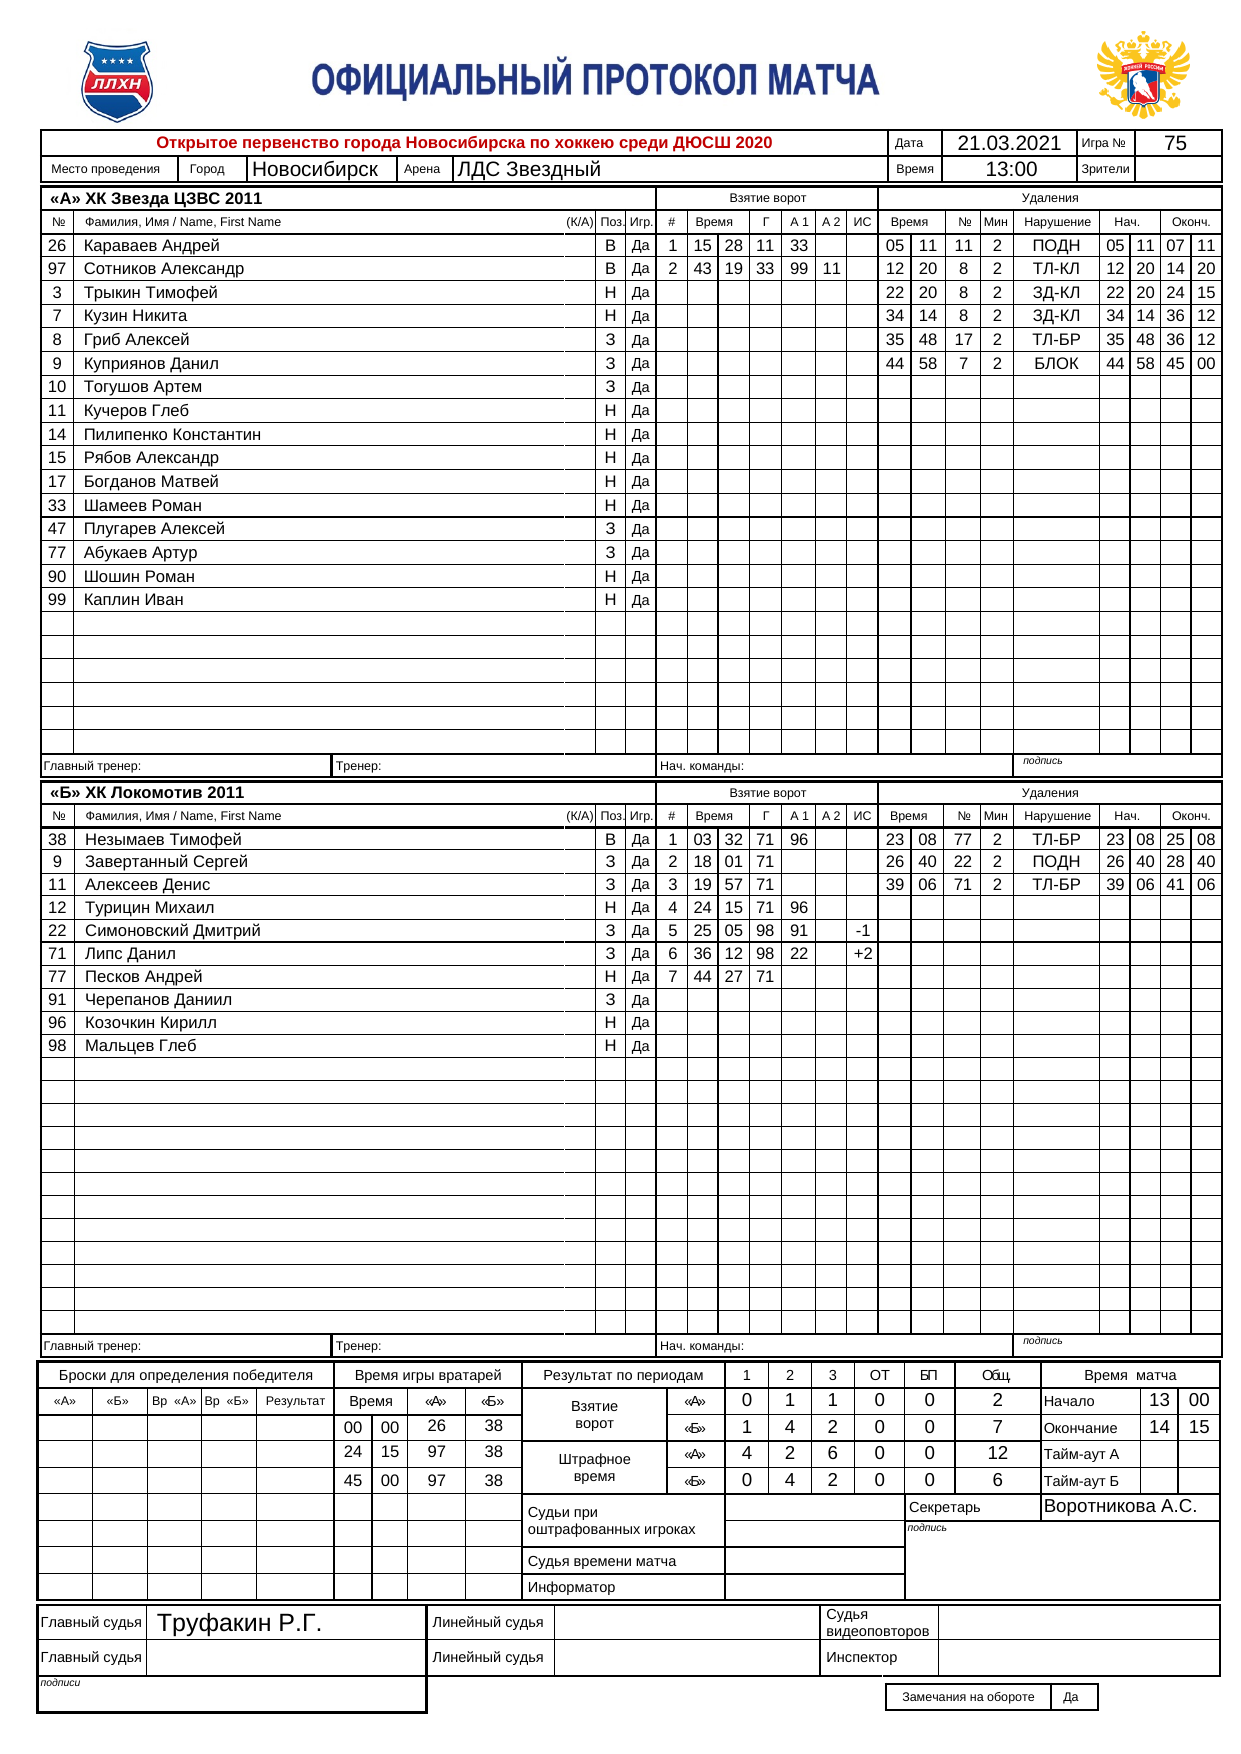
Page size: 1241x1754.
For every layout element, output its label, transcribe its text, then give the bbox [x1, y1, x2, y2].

table_cell 23 [879, 829, 910, 849]
table_header «Б» ХК Локомотив 2011 [42, 783, 655, 803]
table_cell [373, 1494, 407, 1520]
table_cell [596, 1242, 625, 1264]
table_cell [688, 588, 717, 611]
table_cell [657, 1288, 687, 1310]
table_cell [1192, 1288, 1221, 1310]
table_cell [1100, 1012, 1129, 1033]
table_cell [1100, 683, 1129, 706]
table_cell [1100, 1150, 1129, 1172]
table_cell [1100, 1173, 1129, 1195]
table_cell [565, 829, 595, 849]
table_cell [1192, 1127, 1221, 1149]
table_cell [1014, 683, 1099, 706]
table_cell [1014, 494, 1099, 516]
table_cell [1161, 636, 1190, 658]
table_cell 11 [42, 399, 73, 422]
table_cell [782, 966, 815, 987]
table_cell 14 [1131, 305, 1160, 327]
table_cell З [596, 518, 625, 540]
table_cell [912, 966, 943, 987]
table_cell [847, 896, 877, 918]
table_cell [782, 1150, 815, 1172]
table_cell 7 [956, 1415, 1040, 1440]
table_cell [782, 1311, 815, 1333]
table_cell 71 [750, 966, 781, 987]
table_header Общ. [956, 1363, 1040, 1387]
table_cell [626, 1104, 655, 1126]
table_cell [39, 1574, 92, 1599]
table_cell [1100, 707, 1129, 729]
table_cell 2 [981, 305, 1013, 327]
table_cell Мин [981, 211, 1013, 233]
table_cell Время [688, 211, 749, 233]
table_cell [816, 850, 846, 872]
table_cell [1100, 518, 1129, 540]
table_cell [879, 1104, 910, 1126]
table_cell [1131, 659, 1160, 682]
table_cell [688, 565, 717, 587]
table_cell [74, 612, 564, 634]
table_cell [1131, 494, 1160, 516]
table_cell 58 [912, 352, 945, 374]
table_cell [75, 1265, 564, 1287]
table_cell [750, 1265, 781, 1287]
table_cell ЗД-КЛ [1014, 305, 1099, 327]
table_cell 41 [1161, 874, 1190, 895]
table_cell [912, 896, 943, 918]
table_cell ТЛ-КЛ [1014, 257, 1099, 280]
table_cell В [596, 257, 625, 280]
table_cell [816, 305, 846, 327]
table_cell Арена [398, 157, 452, 181]
table_cell 11 [42, 874, 74, 895]
table_cell [688, 1035, 717, 1057]
table_cell [816, 1104, 846, 1126]
table_cell 39 [879, 874, 910, 895]
table_cell [1131, 989, 1160, 1011]
table_cell Н [596, 305, 625, 327]
table_cell [1100, 1219, 1129, 1241]
table_cell [879, 446, 910, 469]
table_cell [688, 989, 717, 1011]
table_cell Место проведения [42, 157, 177, 181]
table_cell [1131, 1173, 1160, 1195]
table_cell 08 [1192, 829, 1221, 849]
table_cell Штрафное время [523, 1442, 666, 1493]
table_cell [981, 470, 1013, 493]
table_cell А 2 [816, 211, 846, 233]
table_cell [847, 518, 877, 540]
table_cell [202, 1521, 256, 1546]
table_cell [1100, 943, 1129, 964]
table_cell [944, 966, 980, 987]
table_cell [596, 1127, 625, 1149]
table_cell [42, 1127, 74, 1149]
table_cell [688, 1012, 717, 1033]
table_cell [879, 1311, 910, 1333]
table_cell 8 [946, 305, 980, 327]
table_cell [719, 1242, 749, 1264]
table_cell [946, 683, 980, 706]
table_cell [657, 1150, 687, 1172]
table_cell [1014, 707, 1099, 729]
table_cell [596, 636, 625, 658]
table_cell З [596, 328, 625, 351]
table_cell [939, 1606, 1219, 1639]
table_cell [1131, 1196, 1160, 1218]
table_cell [1161, 1104, 1190, 1126]
table_header Замечания на обороте [887, 1685, 1050, 1709]
table_cell Песков Андрей [75, 966, 564, 987]
table_cell [1192, 1196, 1221, 1218]
table_cell [944, 920, 980, 941]
table_cell Да [626, 235, 655, 256]
table_cell 77 [944, 829, 980, 849]
table_cell 14 [1161, 257, 1190, 280]
table_cell [626, 1265, 655, 1287]
table_cell [782, 659, 815, 682]
table_cell В [596, 829, 625, 849]
table_cell Новосибирск [248, 157, 396, 181]
table_cell 97 [408, 1441, 465, 1467]
table_cell Судья видеоповторов [821, 1606, 938, 1639]
table_cell Нач. команды: [657, 1335, 1012, 1356]
table_cell [879, 966, 910, 987]
table_cell Кузин Никита [74, 305, 564, 327]
table_cell [1100, 541, 1129, 564]
table_cell 8 [42, 328, 73, 351]
table_cell [565, 707, 595, 729]
table_cell подпись [1014, 755, 1221, 776]
table_cell [565, 896, 595, 918]
table_cell [879, 541, 910, 564]
table_cell [1131, 920, 1160, 941]
table_cell [1131, 1058, 1160, 1079]
table_cell [726, 1495, 904, 1520]
table_cell [946, 399, 980, 422]
table_cell [1192, 446, 1221, 469]
table_cell [466, 1494, 521, 1520]
table_cell «Б» [93, 1389, 147, 1413]
table_cell [657, 1242, 687, 1264]
table_cell [42, 1265, 74, 1287]
table_cell [75, 1196, 564, 1218]
table_cell Инспектор [821, 1640, 938, 1675]
table_cell № [42, 211, 73, 233]
table_cell [719, 1081, 749, 1103]
table_cell [1161, 707, 1190, 729]
table_cell Время [688, 805, 749, 826]
table_cell Мальцев Глеб [75, 1035, 564, 1057]
table_cell Да [626, 257, 655, 280]
table_cell [847, 1311, 877, 1333]
table_cell [148, 1574, 201, 1599]
table_cell [1014, 1311, 1099, 1333]
table_cell [816, 1288, 846, 1310]
table_cell 1 [726, 1415, 768, 1440]
table_cell 90 [42, 565, 73, 587]
table_cell [847, 683, 877, 706]
table_cell [719, 1035, 749, 1057]
table_cell 77 [42, 541, 73, 564]
table_cell [74, 659, 564, 682]
table_cell [981, 612, 1013, 634]
table_cell [847, 1058, 877, 1079]
table_cell [408, 1521, 465, 1546]
table_cell 7 [946, 352, 980, 374]
table_cell [816, 588, 846, 611]
table_cell 22 [944, 850, 980, 872]
table_cell [946, 730, 980, 753]
table_cell [847, 612, 877, 634]
table_cell [816, 1058, 846, 1079]
table_cell [750, 1311, 781, 1333]
table_cell [981, 966, 1013, 987]
table_cell [565, 1242, 595, 1264]
table_cell 2 [981, 850, 1013, 872]
table_cell [408, 1494, 465, 1520]
table_cell [981, 1150, 1013, 1172]
table_cell [847, 1288, 877, 1310]
table_cell Турицин Михаил [75, 896, 564, 918]
table_cell [42, 1081, 74, 1103]
table_cell [74, 683, 564, 706]
table_header ОТ [855, 1363, 904, 1387]
table_cell [1014, 989, 1099, 1011]
table_cell Пилипенко Константин [74, 423, 564, 445]
table_cell [750, 707, 781, 729]
table_cell [782, 636, 815, 658]
table_header Удаления [879, 783, 1221, 803]
table_cell 11 [816, 257, 846, 280]
table_cell Мин [981, 805, 1013, 826]
table_cell [879, 730, 910, 753]
table_cell [1131, 446, 1160, 469]
table_cell ТЛ-БР [1014, 328, 1099, 351]
table_cell [39, 1547, 92, 1573]
table_cell [42, 707, 73, 729]
table_cell [657, 989, 687, 1011]
table_cell [657, 494, 687, 516]
table_cell [1179, 1441, 1219, 1467]
table_cell [750, 494, 781, 516]
table_cell [565, 1196, 595, 1218]
table_cell [596, 1196, 625, 1218]
table_cell 05 [1100, 235, 1129, 256]
table_cell А 1 [782, 805, 815, 826]
table_cell 12 [956, 1442, 1040, 1467]
table_cell Линейный судья [428, 1606, 554, 1639]
table_cell 20 [912, 257, 945, 280]
table_cell [1014, 1288, 1099, 1310]
table_cell [750, 1035, 781, 1057]
table_cell 12 [1100, 257, 1129, 280]
table_cell [750, 588, 781, 611]
table_cell [1100, 1127, 1129, 1149]
table_cell [565, 612, 595, 634]
table_cell [912, 1173, 943, 1195]
table_cell [657, 588, 687, 611]
table_cell [719, 1288, 749, 1310]
table_cell [1161, 1311, 1190, 1333]
table_header Броски для определения победителя [39, 1363, 333, 1387]
table_cell [750, 399, 781, 422]
table_cell [816, 1081, 846, 1103]
table_cell [75, 1104, 564, 1126]
table_cell [1100, 730, 1129, 753]
table_cell [719, 1219, 749, 1241]
table_cell [912, 1265, 943, 1287]
table_cell [626, 659, 655, 682]
table_cell [1161, 989, 1190, 1011]
table_cell 36 [1161, 305, 1190, 327]
table_cell Информатор [523, 1575, 724, 1599]
table_cell 24 [1161, 281, 1190, 303]
table_cell 17 [946, 328, 980, 351]
table_cell [688, 399, 717, 422]
table_cell Время [889, 157, 941, 181]
table_cell [750, 612, 781, 634]
table_cell [1014, 1104, 1099, 1126]
table_cell [1014, 1127, 1099, 1149]
table_cell Шамеев Роман [74, 494, 564, 516]
table_cell [719, 683, 749, 706]
table_cell [1192, 376, 1221, 398]
table_cell [1192, 966, 1221, 987]
table_cell Поз. [596, 211, 625, 233]
picture [5, 28, 1197, 129]
table_cell [1100, 1104, 1129, 1126]
table_cell З [596, 850, 625, 872]
table_cell [782, 352, 815, 374]
table_cell [688, 281, 717, 303]
table_cell [782, 1288, 815, 1310]
table_cell [1131, 707, 1160, 729]
table_cell [1100, 423, 1129, 445]
table_cell [816, 683, 846, 706]
table_cell [847, 399, 877, 422]
table_cell [816, 707, 846, 729]
table_cell 14 [1141, 1415, 1177, 1440]
table_cell [847, 1012, 877, 1033]
table_cell [719, 1265, 749, 1287]
table_cell [816, 1242, 846, 1264]
table_cell [981, 636, 1013, 658]
table_cell [946, 446, 980, 469]
table_cell [981, 1288, 1013, 1310]
table_cell [1131, 1081, 1160, 1103]
table_cell [750, 1058, 781, 1079]
table_header 3 [812, 1363, 854, 1387]
table_cell [847, 494, 877, 516]
table_cell «Б» [668, 1415, 724, 1440]
table_cell [946, 470, 980, 493]
table_cell [816, 1196, 846, 1218]
table_cell [879, 920, 910, 941]
table_cell 48 [1131, 328, 1160, 351]
table_cell 14 [912, 305, 945, 327]
table_cell [657, 399, 687, 422]
table_cell [847, 1150, 877, 1172]
table_cell 3 [657, 874, 687, 895]
table_cell [944, 896, 980, 918]
table_cell [847, 1265, 877, 1287]
table_cell Да [626, 541, 655, 564]
table_cell [719, 1173, 749, 1195]
table_cell Тогушов Артем [74, 376, 564, 398]
table_cell 71 [750, 829, 781, 849]
table_cell [1014, 1035, 1099, 1057]
table_cell [782, 423, 815, 445]
table_header Взятие ворот [657, 783, 877, 803]
table_cell [816, 565, 846, 587]
table_cell [981, 518, 1013, 540]
table_cell [719, 470, 749, 493]
table_cell [782, 518, 815, 540]
table_cell [944, 1196, 980, 1218]
table_cell Нач. [1100, 805, 1160, 826]
table_cell [912, 1012, 943, 1033]
table_cell [782, 565, 815, 587]
table_cell [719, 494, 749, 516]
table_cell [1014, 541, 1099, 564]
table_cell [1192, 636, 1221, 658]
table_cell [1100, 659, 1129, 682]
table_cell [912, 989, 943, 1011]
table_cell Да [626, 829, 655, 849]
table_cell [1014, 1058, 1099, 1079]
table_cell [657, 1311, 687, 1333]
table_cell [879, 376, 910, 398]
table_cell [782, 1104, 815, 1126]
table_cell [847, 1242, 877, 1264]
table_cell Тренер: [333, 755, 655, 776]
table_cell [596, 1081, 625, 1103]
table_cell [912, 565, 945, 587]
table_cell [1100, 399, 1129, 422]
table_cell Богданов Матвей [74, 470, 564, 493]
table_cell [42, 683, 73, 706]
table_cell [1192, 1265, 1221, 1287]
table_cell [726, 1575, 904, 1599]
table_cell 96 [782, 896, 815, 918]
table_cell 05 [719, 920, 749, 941]
table_cell [1192, 494, 1221, 516]
table_cell [657, 1012, 687, 1033]
table_cell [782, 1058, 815, 1079]
table_cell [565, 1035, 595, 1057]
table_header Открытое первенство города Новосибирска по хоккею среди ДЮСШ 2020 [42, 131, 887, 155]
table_cell [93, 1547, 147, 1573]
table_cell [1014, 636, 1099, 658]
table_cell [335, 1521, 371, 1546]
table_cell [565, 636, 595, 658]
table_cell [75, 1219, 564, 1241]
table_cell [1131, 612, 1160, 634]
table_cell [657, 518, 687, 540]
table_cell [750, 423, 781, 445]
table_cell [847, 1127, 877, 1149]
table_cell [847, 541, 877, 564]
table_cell [719, 541, 749, 564]
table_cell [596, 1173, 625, 1195]
table_cell [816, 1150, 846, 1172]
table_cell [816, 966, 846, 987]
table_cell [75, 1288, 564, 1310]
table_cell [202, 1547, 256, 1573]
table_cell [257, 1547, 333, 1573]
table_cell 98 [42, 1035, 74, 1057]
table_cell [148, 1468, 201, 1493]
table_cell [879, 896, 910, 918]
table_cell [1100, 920, 1129, 941]
table_cell «А» [668, 1389, 724, 1413]
table_cell [879, 1173, 910, 1195]
table_cell [719, 588, 749, 611]
table_cell [93, 1521, 147, 1546]
table_cell [816, 518, 846, 540]
table_cell [750, 1012, 781, 1033]
table_cell [750, 1242, 781, 1264]
table_cell Да [626, 376, 655, 398]
table_cell [657, 470, 687, 493]
table_cell [879, 636, 910, 658]
table_cell 91 [782, 920, 815, 941]
table_cell [1100, 1242, 1129, 1264]
table_cell [946, 518, 980, 540]
table_cell Н [596, 1012, 625, 1033]
table_cell 15 [1179, 1415, 1219, 1440]
table_cell [782, 1265, 815, 1287]
table_cell [750, 1196, 781, 1218]
table_cell [944, 1219, 980, 1241]
table_cell подпись [906, 1522, 1219, 1599]
table_cell [816, 494, 846, 516]
table_cell [1131, 565, 1160, 587]
table_cell [42, 1104, 74, 1126]
table_cell +2 [847, 943, 877, 964]
table_cell [847, 328, 877, 351]
table_cell 06 [1192, 874, 1221, 895]
table_cell [1014, 1242, 1099, 1264]
table_cell 2 [981, 874, 1013, 895]
table_cell 2 [981, 352, 1013, 374]
table_cell 12 [1192, 305, 1221, 327]
table_cell 07 [1161, 235, 1190, 256]
table_cell [944, 1081, 980, 1103]
table_cell [1131, 1104, 1160, 1126]
table_cell [1161, 612, 1190, 634]
table_cell [1131, 1265, 1160, 1287]
table_cell [1014, 470, 1099, 493]
table_cell [981, 399, 1013, 422]
table_cell [626, 707, 655, 729]
table_cell [42, 1150, 74, 1172]
table_header Игра № [1078, 131, 1134, 155]
table_cell [944, 1265, 980, 1287]
table_cell Судьи при оштрафованных игроках [523, 1495, 724, 1546]
table_cell [847, 659, 877, 682]
table_cell [847, 707, 877, 729]
table_cell [565, 1150, 595, 1172]
table_cell [688, 541, 717, 564]
table_cell ЗД-КЛ [1014, 281, 1099, 303]
table_cell 0 [855, 1468, 904, 1493]
table_cell [408, 1574, 465, 1599]
table_cell [981, 494, 1013, 516]
table_cell -1 [847, 920, 877, 941]
table_cell 28 [719, 235, 749, 256]
table_cell 33 [750, 257, 781, 280]
table_cell [912, 376, 945, 398]
table_cell [847, 352, 877, 374]
table_cell [750, 659, 781, 682]
table_cell [565, 1012, 595, 1033]
table_cell Время [335, 1389, 407, 1413]
table_cell Симоновский Дмитрий [75, 920, 564, 941]
table_cell [719, 328, 749, 351]
table_cell [596, 1104, 625, 1126]
table_header «А» ХК Звезда ЦЗВС 2011 [42, 188, 655, 209]
table_cell [1131, 1311, 1160, 1333]
table_cell Липс Данил [75, 943, 564, 964]
table_cell [39, 1494, 92, 1520]
table_cell 20 [1131, 281, 1160, 303]
table_cell Г [750, 211, 781, 233]
table_cell ПОДН [1014, 850, 1099, 872]
table_cell [847, 989, 877, 1011]
table_cell [565, 1104, 595, 1126]
table_cell [1100, 1196, 1129, 1218]
table_cell [257, 1521, 333, 1546]
table_cell [565, 1288, 595, 1310]
table_cell 38 [466, 1441, 521, 1467]
table_cell [1192, 1035, 1221, 1057]
table_cell [202, 1574, 256, 1599]
table_cell [816, 541, 846, 564]
table_cell [688, 1150, 717, 1172]
table_cell [626, 1081, 655, 1103]
table_cell [688, 494, 717, 516]
table_cell [750, 352, 781, 374]
table_cell Н [596, 966, 625, 987]
table_cell [981, 541, 1013, 564]
table_cell [782, 1196, 815, 1218]
table_cell [565, 1081, 595, 1103]
table_cell 2 [956, 1389, 1040, 1413]
table_cell Да [626, 328, 655, 351]
table_cell З [596, 352, 625, 374]
table_cell 48 [912, 328, 945, 351]
table_cell Главный судья [39, 1640, 146, 1675]
table_cell [466, 1521, 521, 1546]
table_cell [816, 829, 846, 849]
table_cell [816, 943, 846, 964]
table_cell [847, 423, 877, 445]
table_header 21.03.2021 [943, 131, 1076, 155]
table_cell [981, 730, 1013, 753]
table_cell «Б » [466, 1389, 521, 1413]
table_cell 00 [373, 1468, 407, 1493]
table_cell 4 [769, 1415, 811, 1440]
table_cell Зрители [1078, 157, 1134, 181]
table_cell [912, 943, 943, 964]
table_cell [750, 1104, 781, 1126]
table_cell 40 [912, 850, 943, 872]
table_cell 2 [981, 235, 1013, 256]
table_cell [782, 989, 815, 1011]
table_cell [750, 989, 781, 1011]
table_cell [596, 659, 625, 682]
table_cell З [596, 920, 625, 941]
table_cell [750, 328, 781, 351]
table_cell Незымаев Тимофей [75, 829, 564, 849]
table_cell [912, 1219, 943, 1241]
table_cell Вр «А» [148, 1389, 201, 1413]
table_cell [1100, 896, 1129, 918]
table_cell [719, 565, 749, 587]
table_cell Да [626, 966, 655, 987]
table_cell [816, 920, 846, 941]
table_cell [750, 376, 781, 398]
table_cell [1131, 966, 1160, 987]
table_cell [879, 588, 910, 611]
table_cell [981, 565, 1013, 587]
table_cell [1192, 730, 1221, 753]
table_cell № [944, 805, 980, 826]
table_cell 14 [42, 423, 73, 445]
table_cell ПОДН [1014, 235, 1099, 256]
table_cell [944, 1288, 980, 1310]
table_cell Главный тренер: [42, 1335, 330, 1356]
table_cell 26 [42, 235, 73, 256]
table_cell [847, 874, 877, 895]
table_cell [750, 1173, 781, 1195]
table_cell Да [626, 423, 655, 445]
table_cell 0 [855, 1442, 904, 1467]
table_cell [1014, 446, 1099, 469]
table_cell Тайм-аут А [1042, 1441, 1140, 1467]
table_cell 12 [1192, 328, 1221, 351]
table_cell [596, 612, 625, 634]
table_cell [1192, 1058, 1221, 1079]
table_cell [981, 707, 1013, 729]
table_cell Сотников Александр [74, 257, 564, 280]
table_header 2 [769, 1363, 811, 1387]
table_cell [257, 1441, 333, 1467]
table_cell 1 [769, 1389, 811, 1413]
table_cell [750, 1081, 781, 1103]
table_cell [596, 1219, 625, 1241]
table_cell Да [626, 874, 655, 895]
table_cell [981, 1265, 1013, 1287]
table_cell [688, 683, 717, 706]
table_cell 15 [719, 896, 749, 918]
table_cell [688, 1173, 717, 1195]
table_cell [944, 1150, 980, 1172]
table_cell [75, 1127, 564, 1149]
table_cell [782, 305, 815, 327]
table_cell [726, 1548, 904, 1573]
table_cell [782, 707, 815, 729]
table_cell [1100, 612, 1129, 634]
table_cell [626, 730, 655, 753]
table_cell [1100, 966, 1129, 987]
table_cell 77 [42, 966, 74, 987]
table_cell [657, 1035, 687, 1057]
table_cell [688, 707, 717, 729]
table_cell 98 [750, 920, 781, 941]
table_cell [1192, 1150, 1221, 1172]
table_cell Н [596, 446, 625, 469]
table_cell 38 [466, 1468, 521, 1493]
table_cell [1014, 920, 1099, 941]
table_cell [202, 1441, 256, 1467]
table_cell [688, 1242, 717, 1264]
table_cell [719, 1104, 749, 1126]
table_cell [816, 235, 846, 256]
table_cell [555, 1640, 819, 1675]
table_cell [565, 683, 595, 706]
table_cell [879, 659, 910, 682]
table_cell «А» [408, 1389, 465, 1413]
table_cell [847, 730, 877, 753]
table_cell Город [179, 157, 246, 181]
table_cell [847, 829, 877, 849]
table_cell [719, 659, 749, 682]
table_cell 39 [1100, 874, 1129, 895]
table_cell 12 [879, 257, 910, 280]
table_cell [879, 399, 910, 422]
table_cell 1 [657, 235, 687, 256]
table_cell 2 [812, 1415, 854, 1440]
table_cell [565, 588, 595, 611]
table_cell 43 [688, 257, 717, 280]
table_cell 05 [879, 235, 910, 256]
table_cell [816, 352, 846, 374]
table_cell [626, 1127, 655, 1149]
table_cell [946, 612, 980, 634]
table_cell [657, 730, 687, 753]
table_cell 98 [750, 943, 781, 964]
table_cell [750, 446, 781, 469]
table_cell [657, 541, 687, 564]
table_cell 71 [750, 896, 781, 918]
table_cell [565, 423, 595, 445]
table_cell [981, 920, 1013, 941]
table_cell [912, 423, 945, 445]
table_cell [39, 1416, 92, 1440]
table_cell 22 [1100, 281, 1129, 303]
table_cell [816, 446, 846, 469]
table_cell [912, 1104, 943, 1126]
table_cell [565, 730, 595, 753]
table_cell (К/А) [565, 211, 595, 233]
table_cell [981, 943, 1013, 964]
table_cell [565, 659, 595, 682]
table_cell [816, 423, 846, 445]
table_cell [847, 1081, 877, 1103]
table_cell 5 [657, 920, 687, 941]
table_cell 2 [981, 257, 1013, 280]
table_cell [782, 850, 815, 872]
table_cell [847, 281, 877, 303]
table_cell Тайм-аут Б [1042, 1468, 1140, 1493]
table_cell 2 [981, 281, 1013, 303]
table_cell [565, 494, 595, 516]
table_cell [626, 1311, 655, 1333]
table_cell [912, 1196, 943, 1218]
table_cell [626, 636, 655, 658]
table_cell 38 [42, 829, 74, 849]
table_cell Да [626, 305, 655, 327]
table_cell [946, 423, 980, 445]
table_cell Да [626, 850, 655, 872]
table_cell [688, 305, 717, 327]
table_cell [1131, 541, 1160, 564]
table_cell [373, 1521, 407, 1546]
table_cell 96 [782, 829, 815, 849]
table_cell [719, 989, 749, 1011]
table_cell [657, 1127, 687, 1149]
table_cell ТЛ-БР [1014, 829, 1099, 849]
table_cell «Б» [668, 1468, 724, 1493]
table_cell [750, 518, 781, 540]
table_cell [750, 636, 781, 658]
table_cell [335, 1494, 371, 1520]
table_cell 35 [1100, 328, 1129, 351]
table_cell [1131, 399, 1160, 422]
table_cell З [596, 943, 625, 964]
table_cell Судья времени матча [523, 1548, 724, 1573]
table_cell [944, 1058, 980, 1079]
table_cell [944, 1104, 980, 1126]
table_cell [596, 1150, 625, 1172]
table_header Взятие ворот [657, 188, 877, 209]
table_cell [816, 1173, 846, 1195]
table_cell Н [596, 423, 625, 445]
table_cell [657, 305, 687, 327]
table_cell [1192, 683, 1221, 706]
table_cell [879, 423, 910, 445]
table_cell # [657, 211, 687, 233]
table_cell [1131, 896, 1160, 918]
table_cell [750, 470, 781, 493]
table_cell [688, 636, 717, 658]
table_cell [1192, 541, 1221, 564]
table_cell [657, 1173, 687, 1195]
table_cell [1131, 1035, 1160, 1057]
table_cell [879, 1150, 910, 1172]
table_cell Главный судья [39, 1606, 146, 1639]
table_cell [1100, 588, 1129, 611]
table_cell [626, 1196, 655, 1218]
table_cell [1100, 1058, 1129, 1079]
table_cell БЛОК [1014, 352, 1099, 374]
table_cell [946, 636, 980, 658]
table_cell [1192, 1311, 1221, 1333]
table_cell [42, 659, 73, 682]
table_cell [1192, 659, 1221, 682]
table_cell 17 [42, 470, 73, 493]
table_cell [42, 612, 73, 634]
table_cell 71 [944, 874, 980, 895]
table_cell [39, 1468, 92, 1493]
table_cell Черепанов Даниил [75, 989, 564, 1011]
table_cell Окончание [1042, 1415, 1140, 1440]
table_cell [148, 1416, 201, 1440]
table_cell [1161, 920, 1190, 941]
table_cell [596, 1265, 625, 1287]
table_cell 18 [688, 850, 717, 872]
table_cell [1014, 1219, 1099, 1241]
table_cell [565, 1127, 595, 1149]
table_cell [912, 683, 945, 706]
table_cell 0 [905, 1468, 954, 1493]
table_cell Да [626, 896, 655, 918]
table_cell [1014, 966, 1099, 987]
table_header Удаления [879, 188, 1221, 209]
table_cell [879, 518, 910, 540]
table_cell [847, 446, 877, 469]
table_cell [912, 1058, 943, 1079]
table_cell [847, 257, 877, 280]
table_cell [879, 1081, 910, 1103]
table_cell [816, 281, 846, 303]
table_cell 00 [1192, 352, 1221, 374]
table_cell Игр. [626, 211, 655, 233]
table_cell [75, 1173, 564, 1195]
table_cell Да [626, 989, 655, 1011]
table_cell [1014, 423, 1099, 445]
table_cell [202, 1468, 256, 1493]
table_cell [148, 1441, 201, 1467]
table_cell 45 [335, 1468, 371, 1493]
table_cell [981, 1196, 1013, 1218]
table_cell [565, 518, 595, 540]
table_cell [1099, 1682, 1220, 1711]
table_cell [912, 494, 945, 516]
table_cell [912, 1311, 943, 1333]
table_cell [1014, 730, 1099, 753]
table_cell Оконч. [1161, 211, 1221, 233]
table_cell Козочкин Кирилл [75, 1012, 564, 1033]
table_cell [1100, 1288, 1129, 1310]
table_cell [1136, 157, 1221, 181]
table_cell подписи [39, 1677, 425, 1711]
table_cell [912, 1288, 943, 1310]
table_cell 27 [719, 966, 749, 987]
table_cell Да [626, 518, 655, 540]
table_cell [719, 1012, 749, 1033]
table_cell [944, 989, 980, 1011]
table_cell 15 [373, 1441, 407, 1467]
table_header Дата [889, 131, 941, 155]
table_cell [1131, 1012, 1160, 1033]
table_cell [75, 1311, 564, 1333]
table_cell [981, 659, 1013, 682]
table_cell [981, 1173, 1013, 1195]
table_cell [816, 1219, 846, 1241]
table_cell [42, 730, 73, 753]
table_cell [719, 612, 749, 634]
table_cell [816, 636, 846, 658]
table_cell [1100, 1081, 1129, 1103]
table_cell [1100, 636, 1129, 658]
table_cell [1014, 518, 1099, 540]
table_header 1 [726, 1363, 768, 1387]
table_cell Тренер: [333, 1335, 655, 1356]
table_cell [1100, 989, 1129, 1011]
table_cell [74, 636, 564, 658]
table_cell [946, 565, 980, 587]
table_cell [912, 541, 945, 564]
table_header 75 [1136, 131, 1221, 155]
table_cell ТЛ-БР [1014, 874, 1099, 895]
table_cell [565, 1311, 595, 1333]
table_cell Н [596, 896, 625, 918]
table_cell [688, 1265, 717, 1287]
table_cell [1014, 1012, 1099, 1033]
table_cell [816, 470, 846, 493]
table_cell Караваев Андрей [74, 235, 564, 256]
table_cell 40 [1192, 850, 1221, 872]
table_cell [981, 376, 1013, 398]
table_cell «А» [39, 1389, 92, 1413]
table_cell [1161, 1196, 1190, 1218]
table_cell [626, 612, 655, 634]
table_cell [1192, 1173, 1221, 1195]
table_cell [1161, 1173, 1190, 1195]
table_cell Да [626, 943, 655, 964]
table_cell 33 [42, 494, 73, 516]
table_cell [1131, 470, 1160, 493]
table_cell 0 [905, 1442, 954, 1467]
table_cell [912, 730, 945, 753]
table_cell [981, 1127, 1013, 1149]
table_cell [750, 1288, 781, 1310]
table_cell [750, 565, 781, 587]
table_cell [1161, 376, 1190, 398]
table_cell [946, 541, 980, 564]
table_cell 7 [42, 305, 73, 327]
table_cell 0 [855, 1389, 904, 1413]
table_cell [816, 1127, 846, 1149]
table_cell 06 [912, 874, 943, 895]
table_cell [688, 446, 717, 469]
table_cell [879, 470, 910, 493]
table_cell 1 [812, 1389, 854, 1413]
table_header Время матча [1042, 1363, 1219, 1387]
table_cell [719, 1150, 749, 1172]
table_cell [74, 707, 564, 729]
table_cell [1014, 588, 1099, 611]
table_cell [879, 683, 910, 706]
table_cell (К/А) [565, 805, 595, 826]
table_cell [75, 1058, 564, 1079]
table_cell [912, 920, 943, 941]
table_cell [719, 518, 749, 540]
table_cell [981, 1035, 1013, 1057]
table_cell [879, 494, 910, 516]
table_cell [688, 328, 717, 351]
table_cell [847, 235, 877, 256]
table_cell 2 [981, 328, 1013, 351]
table_cell [1161, 1242, 1190, 1264]
table_cell [147, 1640, 425, 1675]
table_cell [596, 1311, 625, 1333]
table_cell Вр «Б» [202, 1389, 256, 1413]
table_cell [42, 1196, 74, 1218]
table_cell [912, 659, 945, 682]
table_cell [565, 1173, 595, 1195]
table_cell Начало [1042, 1389, 1140, 1413]
table_cell [946, 659, 980, 682]
table_cell [565, 850, 595, 872]
table_cell [565, 966, 595, 987]
table_cell [565, 565, 595, 587]
table_cell [565, 874, 595, 895]
table_cell 99 [782, 257, 815, 280]
table_cell [42, 1311, 74, 1333]
table_cell 32 [719, 829, 749, 849]
table_cell З [596, 376, 625, 398]
table_cell [750, 1127, 781, 1149]
table_cell [1192, 920, 1221, 941]
table_cell 3 [42, 281, 73, 303]
table_cell [981, 896, 1013, 918]
table_cell [946, 494, 980, 516]
table_cell Плугарев Алексей [74, 518, 564, 540]
table_cell [847, 376, 877, 398]
table_cell [626, 683, 655, 706]
table_cell 11 [750, 235, 781, 256]
table_cell 57 [719, 874, 749, 895]
table_cell 20 [912, 281, 945, 303]
table_cell [565, 920, 595, 941]
table_cell 22 [42, 920, 74, 941]
table_cell [1131, 1219, 1160, 1241]
table_cell [42, 1173, 74, 1195]
table_cell Да [626, 588, 655, 611]
table_cell [782, 1081, 815, 1103]
table_cell [719, 730, 749, 753]
table_cell 7 [657, 966, 687, 987]
table_cell [879, 612, 910, 634]
table_cell 44 [1100, 352, 1129, 374]
table_cell [466, 1574, 521, 1599]
table_cell 71 [42, 943, 74, 964]
table_cell [782, 470, 815, 493]
table_cell [1161, 1288, 1190, 1310]
table_cell [912, 446, 945, 469]
table_cell [688, 612, 717, 634]
table_cell [1100, 1311, 1129, 1333]
table_cell [879, 1242, 910, 1264]
table_cell [981, 1012, 1013, 1033]
table_cell [1014, 565, 1099, 587]
table_cell [596, 1288, 625, 1310]
table_cell [1161, 446, 1190, 469]
table_cell Н [596, 470, 625, 493]
table_cell [39, 1441, 92, 1467]
table_cell [847, 1173, 877, 1195]
table_cell [1192, 470, 1221, 493]
table_cell 12 [719, 943, 749, 964]
table_cell [93, 1574, 147, 1599]
table_cell 2 [657, 257, 687, 280]
table_cell [1100, 470, 1129, 493]
table_cell [912, 518, 945, 540]
table_cell Нарушение [1014, 211, 1099, 233]
table_cell [1014, 1196, 1099, 1218]
table_cell [944, 1242, 980, 1264]
table_cell [719, 376, 749, 398]
table_cell [944, 1035, 980, 1057]
table_cell [726, 1521, 904, 1546]
table_cell 25 [688, 920, 717, 941]
table_cell [719, 423, 749, 445]
table_cell [782, 683, 815, 706]
table_cell [944, 1311, 980, 1333]
table_cell 91 [42, 989, 74, 1011]
table_cell 08 [1131, 829, 1160, 849]
table_cell [782, 874, 815, 895]
table_cell [1161, 399, 1190, 422]
table_cell [750, 730, 781, 753]
table_cell 22 [782, 943, 815, 964]
table_cell 58 [1131, 352, 1160, 374]
table_cell [1161, 423, 1190, 445]
table_cell 22 [879, 281, 910, 303]
table_cell [657, 659, 687, 682]
table_cell [657, 1196, 687, 1218]
table_cell [657, 707, 687, 729]
table_cell [565, 352, 595, 374]
table_cell [1141, 1468, 1177, 1493]
table_cell [1100, 1035, 1129, 1057]
table_cell [257, 1416, 333, 1440]
table_cell [1179, 1468, 1219, 1493]
table_cell [428, 1677, 882, 1711]
table_cell 1 [657, 829, 687, 849]
table_cell Н [596, 494, 625, 516]
table_cell [782, 494, 815, 516]
table_cell [719, 707, 749, 729]
table_cell Н [596, 588, 625, 611]
table_cell Да [626, 1035, 655, 1057]
table_cell № [946, 211, 980, 233]
table_cell [1100, 446, 1129, 469]
table_cell [657, 1265, 687, 1287]
table_cell [93, 1494, 147, 1520]
table_cell [816, 328, 846, 351]
table_cell 08 [912, 829, 943, 849]
table_cell 20 [1192, 257, 1221, 280]
table_cell [816, 659, 846, 682]
table_cell [75, 1242, 564, 1264]
table_cell Каплин Иван [74, 588, 564, 611]
table_cell № [42, 805, 74, 826]
table_cell [657, 1104, 687, 1126]
table_cell Нарушение [1014, 805, 1099, 826]
table_cell [657, 683, 687, 706]
table_cell Результат [257, 1389, 333, 1413]
table_cell [565, 1219, 595, 1241]
table_cell [1014, 896, 1099, 918]
table_cell 20 [1131, 257, 1160, 280]
table_cell 71 [750, 850, 781, 872]
table_cell Трыкин Тимофей [74, 281, 564, 303]
table_cell 13:00 [943, 157, 1076, 181]
table_cell [1161, 588, 1190, 611]
table_cell [1161, 1265, 1190, 1287]
table_cell [408, 1547, 465, 1573]
table_cell [657, 1219, 687, 1241]
table_cell [912, 1242, 943, 1264]
table_cell [657, 1058, 687, 1079]
table_cell [688, 1288, 717, 1310]
table_cell 36 [1161, 328, 1190, 351]
table_cell 35 [879, 328, 910, 351]
table_cell Завертанный Сергей [75, 850, 564, 872]
table_cell 97 [42, 257, 73, 280]
table_cell [782, 1219, 815, 1241]
table_cell [1161, 518, 1190, 540]
table_cell 11 [912, 235, 945, 256]
table_cell [816, 376, 846, 398]
table_cell 38 [466, 1416, 521, 1440]
table_cell Н [596, 1035, 625, 1057]
table_cell 2 [981, 829, 1013, 849]
table_cell [879, 1196, 910, 1218]
table_cell 11 [1131, 235, 1160, 256]
table_cell [816, 874, 846, 895]
table_cell [1192, 612, 1221, 634]
table_cell 24 [688, 896, 717, 918]
table_cell [981, 1058, 1013, 1079]
table_cell Поз. [596, 805, 625, 826]
table_cell [1131, 423, 1160, 445]
table_cell 45 [1161, 352, 1190, 374]
table_cell [1014, 1265, 1099, 1287]
table_cell [750, 683, 781, 706]
table_cell [1100, 1265, 1129, 1287]
table_cell [555, 1606, 819, 1639]
table_cell [879, 1012, 910, 1033]
table_cell Да [626, 920, 655, 941]
table_cell [688, 659, 717, 682]
table_cell [944, 943, 980, 964]
table_cell [946, 707, 980, 729]
table_cell [847, 305, 877, 327]
table_cell Куприянов Данил [74, 352, 564, 374]
table_cell [1161, 565, 1190, 587]
table_cell [688, 1196, 717, 1218]
table_cell [657, 376, 687, 398]
table_cell [148, 1494, 201, 1520]
table_cell 03 [688, 829, 717, 849]
table_cell [1192, 989, 1221, 1011]
table_cell [883, 1677, 1220, 1681]
table_cell [782, 612, 815, 634]
table_cell 25 [1161, 829, 1190, 849]
table_cell [466, 1547, 521, 1573]
table_cell 11 [1192, 235, 1221, 256]
table_cell Секретарь [906, 1495, 1040, 1520]
table_cell Шошин Роман [74, 565, 564, 587]
table_cell [879, 1058, 910, 1079]
table_cell Да [626, 470, 655, 493]
table_cell [847, 470, 877, 493]
table_cell 23 [1100, 829, 1129, 849]
table_cell [719, 305, 749, 327]
table_cell [657, 423, 687, 445]
table_cell [1161, 896, 1190, 918]
table_cell [981, 1081, 1013, 1103]
table_cell [981, 588, 1013, 611]
table_cell 13 [1141, 1389, 1177, 1413]
table_cell Воротникова А.С. [1042, 1495, 1219, 1520]
table_cell [981, 989, 1013, 1011]
table_cell [1100, 376, 1129, 398]
table_cell [202, 1494, 256, 1520]
table_cell 99 [42, 588, 73, 611]
table_cell [1161, 1127, 1190, 1149]
table_cell 97 [408, 1468, 465, 1493]
table_cell [1161, 470, 1190, 493]
table_cell [1131, 376, 1160, 398]
table_cell [782, 1035, 815, 1057]
table_cell [816, 1265, 846, 1287]
table_cell [373, 1547, 407, 1573]
table_cell 01 [719, 850, 749, 872]
table_cell Игр. [626, 805, 655, 826]
table_cell [847, 636, 877, 658]
table_cell [912, 588, 945, 611]
table_cell [1131, 518, 1160, 540]
table_cell Взятие ворот [523, 1389, 666, 1440]
table_cell [1161, 541, 1190, 564]
table_cell 15 [42, 446, 73, 469]
table_cell [981, 1242, 1013, 1264]
table_cell 0 [905, 1389, 954, 1413]
table_cell Да [626, 446, 655, 469]
table_cell 2 [657, 850, 687, 872]
table_cell Фамилия, Имя / Name, First Name [74, 211, 565, 233]
table_cell ИС [847, 805, 877, 826]
table_cell [565, 235, 595, 256]
table_cell [981, 1311, 1013, 1333]
table_cell [912, 707, 945, 729]
table_cell [719, 399, 749, 422]
table_header Время игры вратарей [335, 1363, 521, 1387]
table_cell [1161, 1012, 1190, 1033]
table_cell [202, 1416, 256, 1440]
table_cell [1131, 683, 1160, 706]
table_cell З [596, 541, 625, 564]
table_cell [596, 683, 625, 706]
table_cell 2 [812, 1468, 854, 1493]
table_cell [42, 1219, 74, 1241]
table_cell [816, 1311, 846, 1333]
table_cell [816, 399, 846, 422]
table_cell ИС [847, 211, 877, 233]
table_cell [688, 1104, 717, 1126]
table_cell [912, 1035, 943, 1057]
table_cell [42, 636, 73, 658]
table_cell [688, 730, 717, 753]
table_cell [1192, 399, 1221, 422]
table_cell [688, 352, 717, 374]
table_cell [981, 1219, 1013, 1241]
table_cell 44 [879, 352, 910, 374]
table_cell [565, 1058, 595, 1079]
table_cell подпись [1014, 1335, 1221, 1356]
table_cell [750, 1150, 781, 1172]
table_cell Время [879, 211, 945, 233]
table_cell Да [626, 1012, 655, 1033]
table_cell З [596, 874, 625, 895]
table_cell Время [879, 805, 943, 826]
table_cell [719, 446, 749, 469]
table_cell [257, 1494, 333, 1520]
table_cell [816, 730, 846, 753]
table_cell [816, 989, 846, 1011]
table_cell 44 [688, 966, 717, 987]
table_cell 0 [855, 1415, 904, 1440]
table_cell [688, 376, 717, 398]
table_cell [74, 730, 564, 753]
table_cell [879, 989, 910, 1011]
table_cell [912, 470, 945, 493]
table_cell [782, 446, 815, 469]
table_cell 26 [1100, 850, 1129, 872]
table_cell [1014, 659, 1099, 682]
table_cell Фамилия, Имя / Name, First Name [75, 805, 565, 826]
table_cell [719, 1127, 749, 1149]
table_cell [912, 636, 945, 658]
table_cell [1161, 659, 1190, 682]
table_cell [782, 1012, 815, 1033]
table_cell Да [626, 399, 655, 422]
table_cell Алексеев Денис [75, 874, 564, 895]
table_cell [1131, 730, 1160, 753]
table_cell [1014, 376, 1099, 398]
table_header Результат по периодам [523, 1363, 724, 1387]
table_cell [626, 1242, 655, 1264]
table_cell [75, 1081, 564, 1103]
table_cell [1161, 943, 1190, 964]
table_cell [1131, 1288, 1160, 1310]
table_cell 4 [657, 896, 687, 918]
table_cell Н [596, 281, 625, 303]
table_cell 0 [905, 1415, 954, 1440]
table_cell [688, 1058, 717, 1079]
table_cell Нач. команды: [657, 755, 1012, 776]
table_cell 34 [879, 305, 910, 327]
table_cell [879, 1219, 910, 1241]
table_cell 4 [769, 1468, 811, 1493]
table_cell [1014, 1081, 1099, 1103]
table_cell 11 [946, 235, 980, 256]
table_cell 96 [42, 1012, 74, 1033]
table_cell 33 [782, 235, 815, 256]
table_cell [42, 1288, 74, 1310]
table_cell [782, 730, 815, 753]
table_cell [1161, 683, 1190, 706]
table_cell [565, 399, 595, 422]
table_cell [1131, 588, 1160, 611]
table_cell [719, 352, 749, 374]
table_cell [782, 281, 815, 303]
table_cell [847, 1196, 877, 1218]
table_cell [148, 1547, 201, 1573]
table_cell 4 [726, 1442, 768, 1467]
table_cell [75, 1150, 564, 1172]
table_cell [879, 1035, 910, 1057]
table_cell ЛДС Звездный [454, 157, 887, 181]
table_cell [847, 565, 877, 587]
table_cell Да [626, 281, 655, 303]
table_cell [1161, 1058, 1190, 1079]
table_cell А 2 [816, 805, 846, 826]
table_cell А 1 [782, 211, 815, 233]
table_cell 9 [42, 352, 73, 374]
table_cell [1161, 494, 1190, 516]
table_cell Да [626, 352, 655, 374]
table_cell [912, 1150, 943, 1172]
table_cell [1192, 943, 1221, 964]
table_cell 6 [812, 1442, 854, 1467]
table_cell [626, 1219, 655, 1241]
table_cell 8 [946, 257, 980, 280]
table_cell [688, 518, 717, 540]
table_cell [257, 1574, 333, 1599]
table_cell 28 [1161, 850, 1190, 872]
table_cell Да [626, 494, 655, 516]
table_cell [719, 1058, 749, 1079]
table_cell [657, 565, 687, 587]
table_cell 6 [956, 1468, 1040, 1493]
table_cell [847, 588, 877, 611]
table_cell [657, 446, 687, 469]
table_cell [1192, 518, 1221, 540]
table_cell [1192, 707, 1221, 729]
table_cell [782, 328, 815, 351]
table_cell [39, 1521, 92, 1546]
table_cell [1131, 1242, 1160, 1264]
table_cell Н [596, 399, 625, 422]
table_cell 12 [42, 896, 74, 918]
table_cell 10 [42, 376, 73, 398]
table_cell Нач. [1100, 211, 1160, 233]
table_cell [1161, 1035, 1190, 1057]
table_cell 71 [750, 874, 781, 895]
table_cell [373, 1574, 407, 1599]
table_cell [42, 1242, 74, 1264]
table_cell [565, 943, 595, 964]
table_cell 15 [1192, 281, 1221, 303]
table_cell [1014, 612, 1099, 634]
table_cell Оконч. [1161, 805, 1221, 826]
table_header Да [1052, 1685, 1097, 1709]
table_cell 2 [769, 1442, 811, 1467]
table_cell Труфакин Р.Г. [147, 1606, 425, 1639]
table_cell [688, 1127, 717, 1149]
table_cell [1131, 636, 1160, 658]
table_cell [782, 376, 815, 398]
table_cell [257, 1468, 333, 1493]
table_cell [939, 1640, 1219, 1675]
table_cell [782, 1242, 815, 1264]
table_cell [847, 850, 877, 872]
table_cell [750, 305, 781, 327]
table_cell Да [626, 565, 655, 587]
table_cell [626, 1173, 655, 1195]
table_cell [719, 636, 749, 658]
table_cell [816, 612, 846, 634]
table_cell В [596, 235, 625, 256]
table_cell [1141, 1441, 1177, 1467]
table_cell [565, 281, 595, 303]
table_cell [1192, 1242, 1221, 1264]
table_cell [1014, 399, 1099, 422]
table_cell [879, 707, 910, 729]
table_cell Абукаев Артур [74, 541, 564, 564]
table_cell [657, 328, 687, 351]
table_cell [688, 1081, 717, 1103]
table_cell [1161, 730, 1190, 753]
table_cell 34 [1100, 305, 1129, 327]
table_cell [944, 1012, 980, 1033]
table_cell [879, 1288, 910, 1310]
table_cell 19 [719, 257, 749, 280]
table_cell [944, 1127, 980, 1149]
table_cell [981, 446, 1013, 469]
table_cell [148, 1521, 201, 1546]
table_cell [719, 281, 749, 303]
table_cell 6 [657, 943, 687, 964]
table_cell [565, 989, 595, 1011]
table_cell [782, 588, 815, 611]
table_cell 00 [373, 1416, 407, 1440]
table_cell [1192, 1104, 1221, 1126]
table_cell [42, 1058, 74, 1079]
table_cell 40 [1131, 850, 1160, 872]
table_cell [565, 1265, 595, 1287]
table_cell [565, 470, 595, 493]
table_cell [688, 423, 717, 445]
table_cell [750, 281, 781, 303]
table_cell 00 [1179, 1389, 1219, 1413]
table_cell 19 [688, 874, 717, 895]
table_cell [657, 281, 687, 303]
table_cell [782, 1173, 815, 1195]
table_cell [847, 1104, 877, 1126]
table_cell [626, 1288, 655, 1310]
table_cell [1192, 1219, 1221, 1241]
table_cell [1192, 896, 1221, 918]
table_cell 47 [42, 518, 73, 540]
table_cell [1014, 1173, 1099, 1195]
table_cell [565, 328, 595, 351]
table_cell [1161, 1081, 1190, 1103]
table_cell [688, 1219, 717, 1241]
table_cell [1161, 1219, 1190, 1241]
table_cell «А» [668, 1442, 724, 1467]
table_cell [335, 1574, 371, 1599]
table_cell Гриб Алексей [74, 328, 564, 351]
table_cell 36 [688, 943, 717, 964]
table_cell [782, 399, 815, 422]
table_cell [1192, 1081, 1221, 1103]
table_cell Кучеров Глеб [74, 399, 564, 422]
table_cell [879, 1127, 910, 1149]
table_cell # [657, 805, 687, 826]
table_cell З [596, 989, 625, 1011]
table_cell [335, 1547, 371, 1573]
table_cell [657, 1081, 687, 1103]
table_cell [981, 423, 1013, 445]
table_cell [1192, 1012, 1221, 1033]
table_cell [944, 1173, 980, 1195]
table_cell [981, 1104, 1013, 1126]
table_cell Рябов Александр [74, 446, 564, 469]
table_cell [565, 257, 595, 280]
table_cell [93, 1416, 147, 1440]
table_cell [688, 470, 717, 493]
table_cell 24 [335, 1441, 371, 1467]
table_cell [879, 565, 910, 587]
table_cell 0 [726, 1389, 768, 1413]
table_cell [879, 943, 910, 964]
table_cell [946, 376, 980, 398]
table_cell 26 [879, 850, 910, 872]
table_cell [1100, 494, 1129, 516]
table_cell [657, 352, 687, 374]
table_cell [912, 1081, 943, 1103]
table_cell [782, 541, 815, 564]
table_cell 06 [1131, 874, 1160, 895]
table_cell [1014, 1150, 1099, 1172]
table_cell [626, 1058, 655, 1079]
table_cell [1161, 1150, 1190, 1172]
table_cell [626, 1150, 655, 1172]
table_cell [750, 1219, 781, 1241]
table_cell [596, 707, 625, 729]
table_cell [565, 305, 595, 327]
table_cell [847, 1035, 877, 1057]
table_cell 26 [408, 1416, 465, 1440]
table_cell [719, 1196, 749, 1218]
table_cell [565, 446, 595, 469]
table_cell [879, 1265, 910, 1287]
table_cell [847, 1219, 877, 1241]
table_cell [750, 541, 781, 564]
table_header БП [905, 1363, 954, 1387]
table_cell 00 [335, 1416, 371, 1440]
table_cell [847, 966, 877, 987]
table_cell 0 [726, 1468, 768, 1493]
table_cell [719, 1311, 749, 1333]
table_cell [1192, 588, 1221, 611]
table_cell [816, 1035, 846, 1057]
table_cell [912, 612, 945, 634]
table_cell [1192, 423, 1221, 445]
table_cell [816, 896, 846, 918]
table_cell Главный тренер: [42, 755, 330, 776]
table_cell [93, 1468, 147, 1493]
table_cell [596, 730, 625, 753]
table_cell [565, 376, 595, 398]
table_cell Г [750, 805, 781, 826]
table_cell [1100, 565, 1129, 587]
table_cell [93, 1441, 147, 1467]
table_cell [657, 612, 687, 634]
table_cell [1131, 1127, 1160, 1149]
table_cell 9 [42, 850, 74, 872]
table_cell [816, 1012, 846, 1033]
table_cell [981, 683, 1013, 706]
table_cell [1014, 943, 1099, 964]
table_cell [1131, 1150, 1160, 1172]
table_cell [688, 1311, 717, 1333]
table_cell [565, 541, 595, 564]
table_cell Н [596, 565, 625, 587]
table_cell Линейный судья [428, 1640, 554, 1675]
table_cell 8 [946, 281, 980, 303]
table_cell [657, 636, 687, 658]
table_cell [946, 588, 980, 611]
table_cell [782, 1127, 815, 1149]
table_cell [912, 1127, 943, 1149]
table_cell [1192, 565, 1221, 587]
table_cell 15 [688, 235, 717, 256]
table_cell [1131, 943, 1160, 964]
table_cell [596, 1058, 625, 1079]
table_cell [912, 399, 945, 422]
table_cell [1161, 966, 1190, 987]
